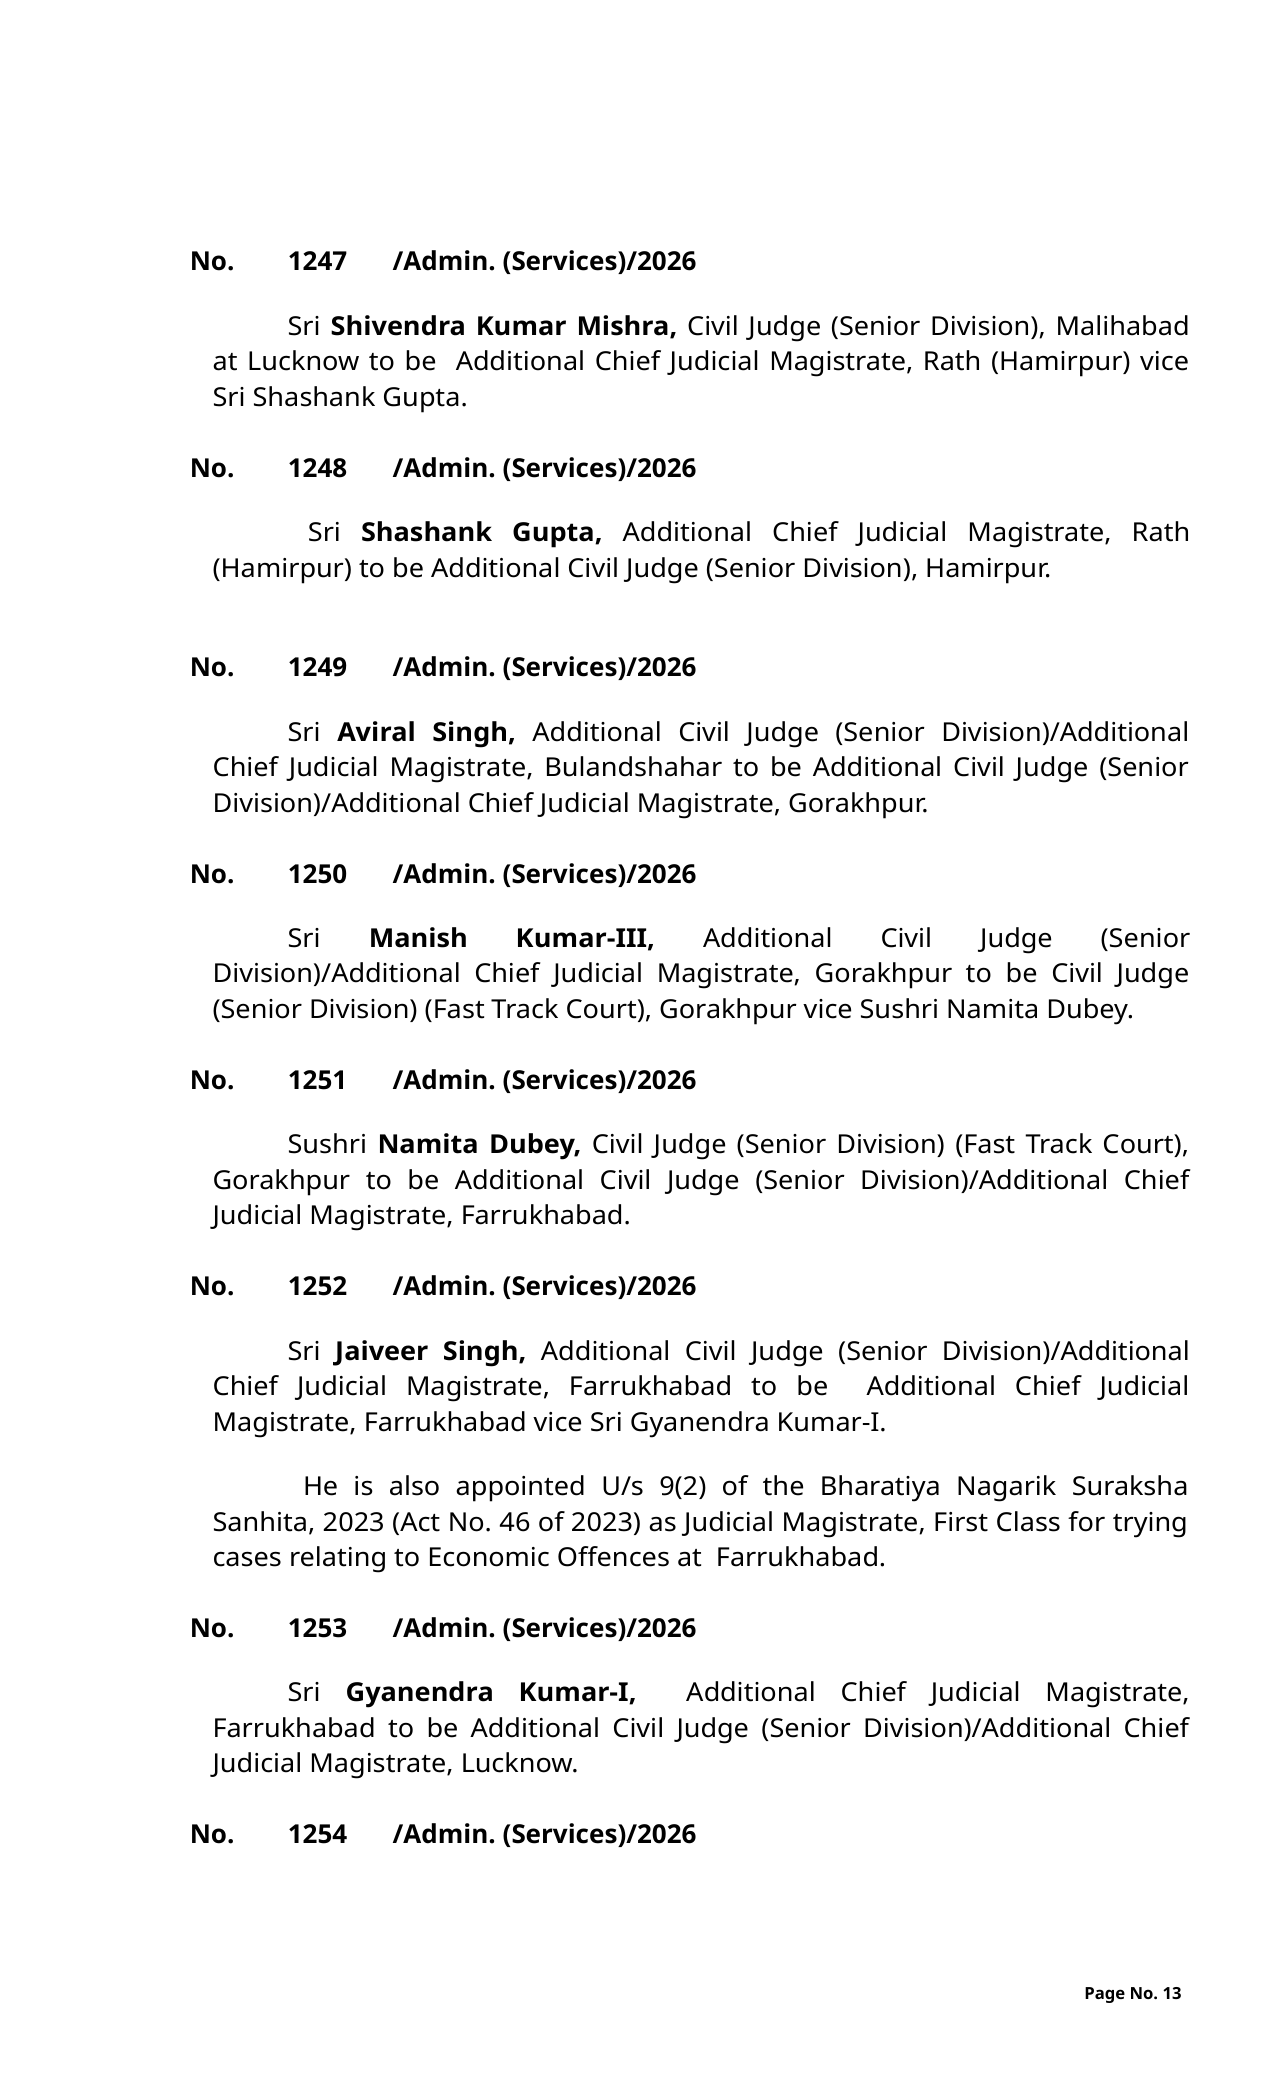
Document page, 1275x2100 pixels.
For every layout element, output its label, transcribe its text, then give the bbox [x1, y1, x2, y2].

table_header No. [178, 243, 276, 278]
table_header [276, 1610, 381, 1645]
table_header [276, 243, 381, 278]
table_header /Admin. (Services)/2026 [381, 1268, 739, 1303]
table_header No. [178, 855, 276, 891]
table_header /Admin. (Services)/2026 [381, 1610, 739, 1645]
text Sri Shashank Gupta, Additional Chief Judicial Magistrate, Rath (Hamirpur) to be Additional Civil Judge (Senior Division), Hamirpur. [212, 514, 1191, 585]
table_header [276, 649, 381, 684]
text Sri Gyanendra Kumar-I, Additional Chief Judicial Magistrate, Farrukhabad to be Additional Civil Judge (Senior Division)/Additional Chief Judicial Magistrate, Lucknow. [212, 1674, 1191, 1781]
text He is also appointed U/s 9(2) of the Bharatiya Nagarik Suraksha Sanhita, 2023 (Act No. 46 of 2023) as Judicial Magistrate, First Class for trying cases relating to Economic Offences at Farrukhabad. [212, 1468, 1191, 1574]
table_header [276, 1816, 381, 1852]
table_header /Admin. (Services)/2026 [381, 1062, 739, 1097]
table_header No. [178, 1062, 276, 1097]
table_header No. [178, 1816, 276, 1852]
table_header /Admin. (Services)/2026 [381, 243, 739, 278]
table_header /Admin. (Services)/2026 [381, 649, 739, 684]
table_header No. [178, 1268, 276, 1303]
table_header No. [178, 1610, 276, 1645]
table_header No. [178, 449, 276, 485]
table_header [276, 1062, 381, 1097]
text Sushri Namita Dubey, Civil Judge (Senior Division) (Fast Track Court), Gorakhpur to be Additional Civil Judge (Senior Division)/Additional Chief Judicial Magistrate, Farrukhabad. [212, 1126, 1191, 1232]
table_header [276, 1268, 381, 1303]
text Sri Manish Kumar-III, Additional Civil Judge (Senior Division)/Additional Chief Judicial Magistrate, Gorakhpur to be Civil Judge (Senior Division) (Fast Track Court), Gorakhpur vice Sushri Namita Dubey. [212, 919, 1191, 1026]
table_header [276, 449, 381, 485]
table_header /Admin. (Services)/2026 [381, 449, 739, 485]
table_header [276, 855, 381, 891]
table_header /Admin. (Services)/2026 [381, 855, 739, 891]
text Sri Shivendra Kumar Mishra, Civil Judge (Senior Division), Malihabad at Lucknow to be Additional Chief Judicial Magistrate, Rath (Hamirpur) vice Sri Shashank Gupta. [212, 307, 1191, 414]
table_header /Admin. (Services)/2026 [381, 1816, 739, 1852]
table_header No. [178, 649, 276, 684]
text Sri Jaiveer Singh, Additional Civil Judge (Senior Division)/Additional Chief Judicial Magistrate, Farrukhabad to be Additional Chief Judicial Magistrate, Farrukhabad vice Sri Gyanendra Kumar-I. [212, 1332, 1191, 1439]
text Sri Aviral Singh, Additional Civil Judge (Senior Division)/Additional Chief Judicial Magistrate, Bulandshahar to be Additional Civil Judge (Senior Division)/Additional Chief Judicial Magistrate, Gorakhpur. [212, 713, 1191, 820]
